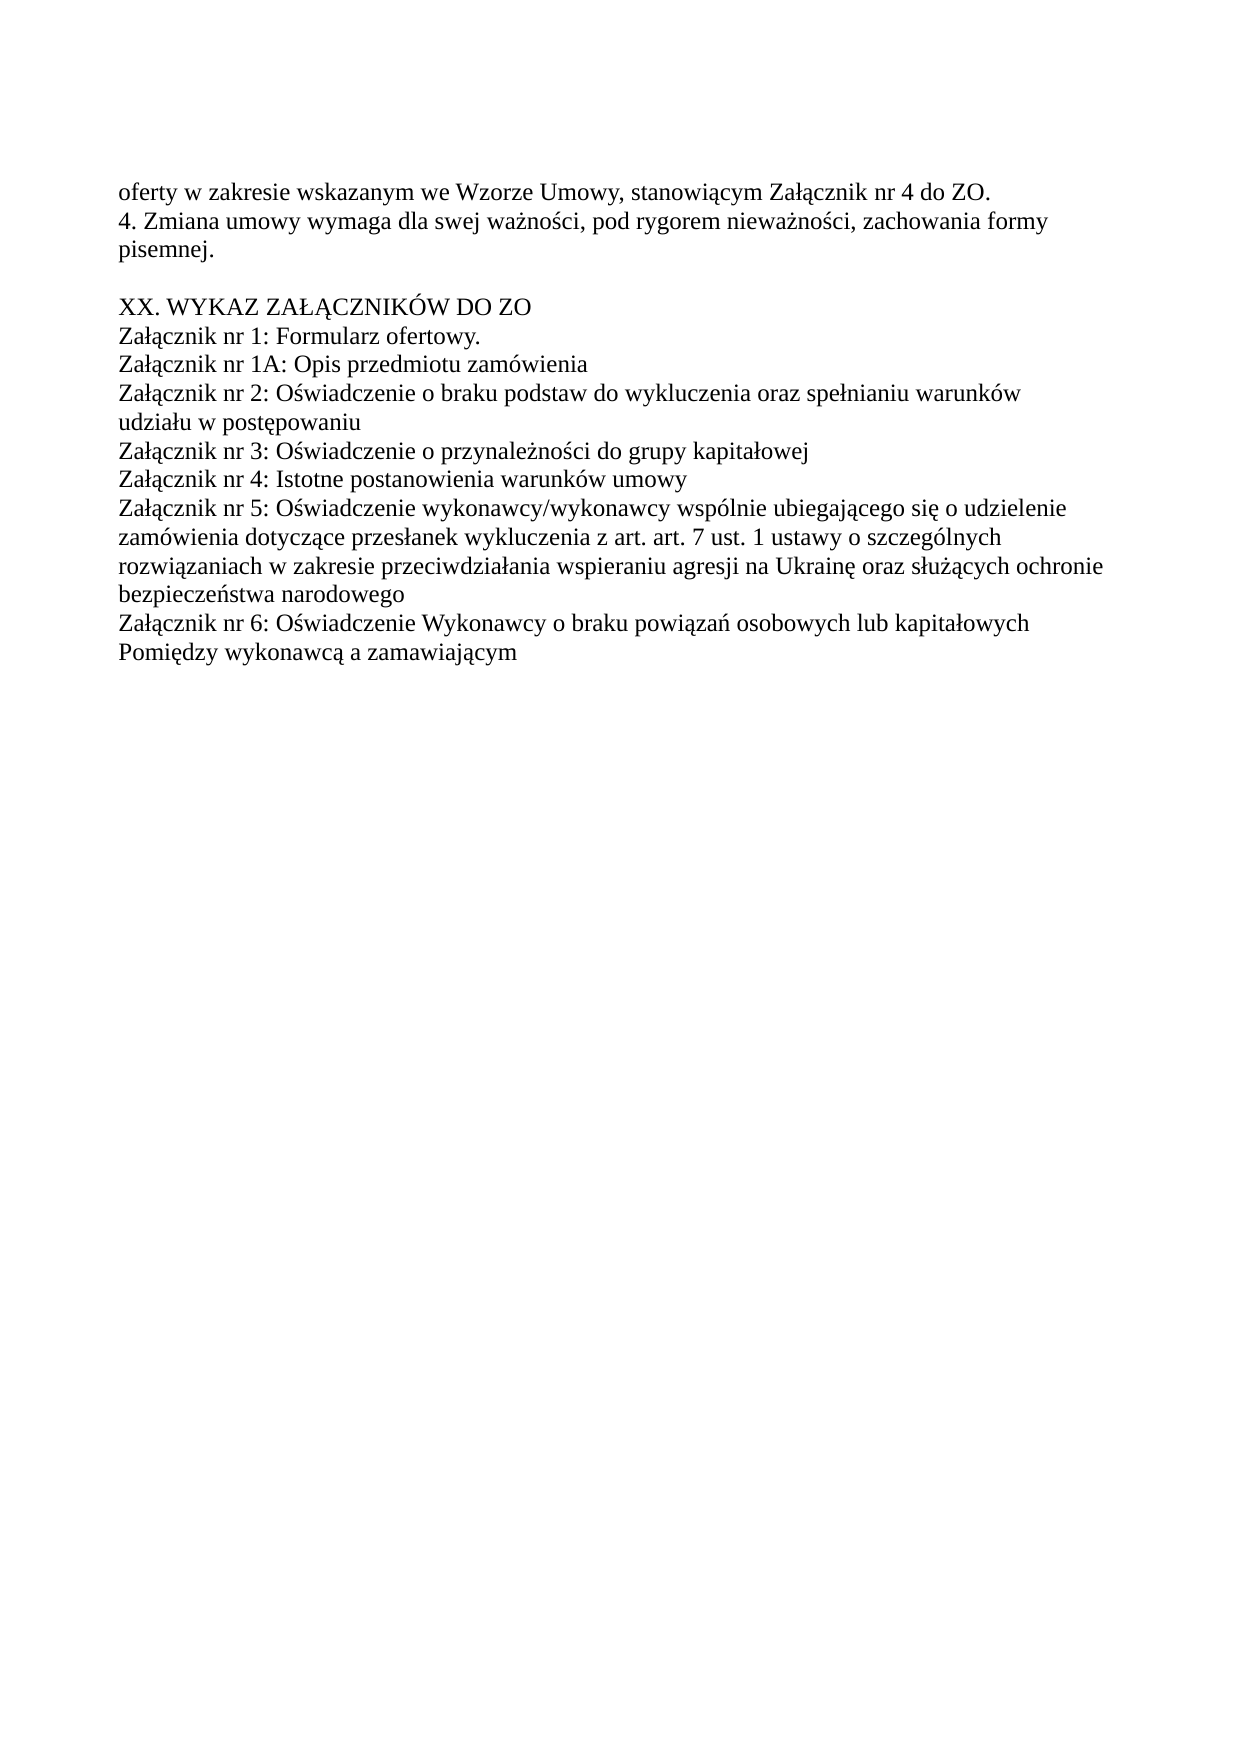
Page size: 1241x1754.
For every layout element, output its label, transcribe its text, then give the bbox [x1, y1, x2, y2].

text oferty w zakresie wskazanym we Wzorze Umowy, stanowiącym Załącznik nr 4 do ZO. 4. Zmiana umowy wymaga dla swej ważności, pod rygorem nieważności, zachowania formy pisemnej. [118, 177, 1122, 263]
text XX. WYKAZ ZAŁĄCZNIKÓW DO ZO Załącznik nr 1: Formularz ofertowy. Załącznik nr 1A: Opis przedmiotu zamówienia Załącznik nr 2: Oświadczenie o braku podstaw do wykluczenia oraz spełnianiu warunków udziału w postępowaniu Załącznik nr 3: Oświadczenie o przynależności do grupy kapitałowej Załącznik nr 4: Istotne postanowienia warunków umowy Załącznik nr 5: Oświadczenie wykonawcy/wykonawcy wspólnie ubiegającego się o udzielenie zamówienia dotyczące przesłanek wykluczenia z art. art. 7 ust. 1 ustawy o szczególnych rozwiązaniach w zakresie przeciwdziałania wspieraniu agresji na Ukrainę oraz służących ochronie bezpieczeństwa narodowego Załącznik nr 6: Oświadczenie Wykonawcy o braku powiązań osobowych lub kapitałowych Pomiędzy wykonawcą a zamawiającym [118, 263, 1122, 666]
